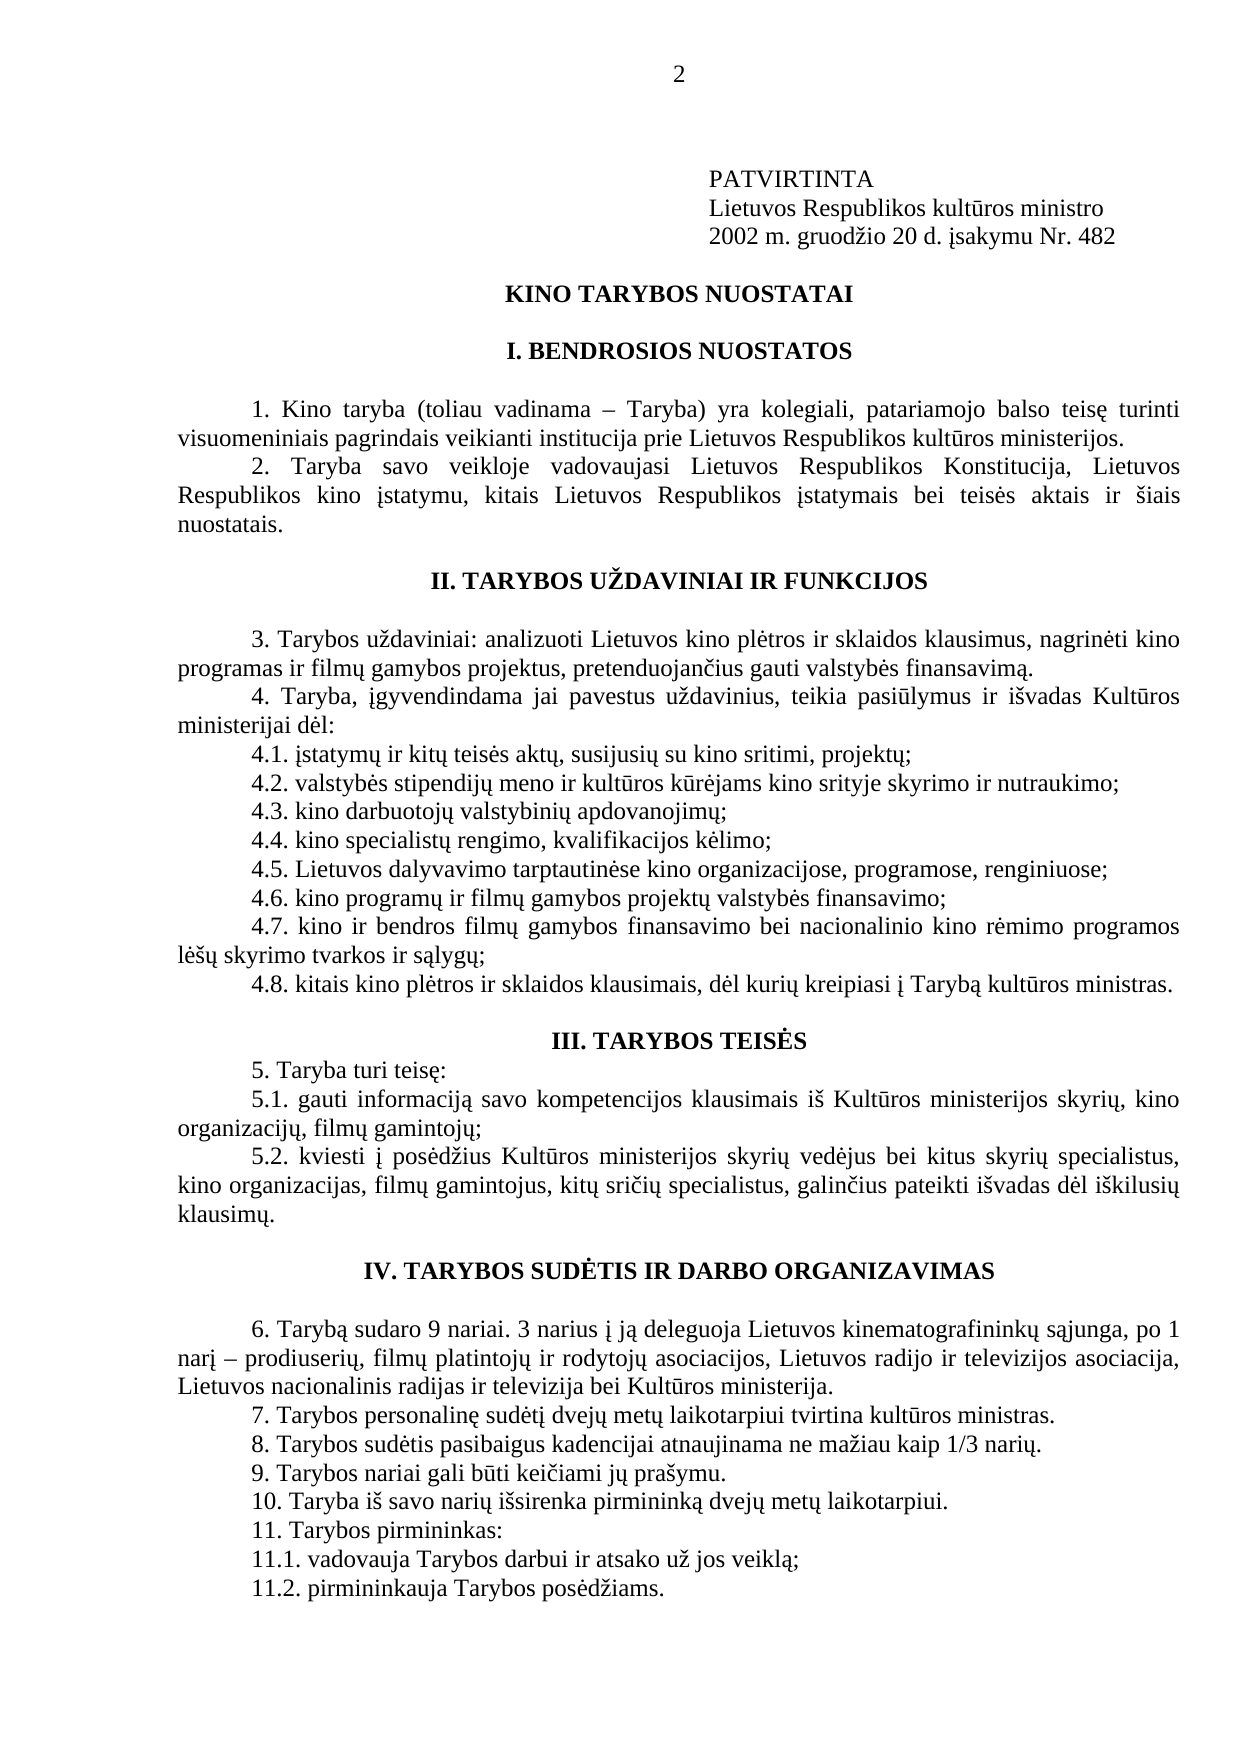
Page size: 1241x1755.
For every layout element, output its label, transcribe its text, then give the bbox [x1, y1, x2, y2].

text 10. Taryba iš savo narių išsirenka pirmininką dvejų metų laikotarpiui. [177, 1486, 1181, 1515]
text 2. Taryba savo veikloje vadovaujasi Lietuvos Respublikos Konstitucija, Lietuvos Respublikos kino įstatymu, kitais Lietuvos Respublikos įstatymais bei teisės aktais ir šiais nuostatais. [177, 451, 1181, 538]
text 8. Tarybos sudėtis pasibaigus kadencijai atnaujinama ne mažiau kaip 1/3 narių. [177, 1429, 1181, 1458]
text 9. Tarybos nariai gali būti keičiami jų prašymu. [177, 1458, 1181, 1486]
text 5.2. kviesti į posėdžius Kultūros ministerijos skyrių vedėjus bei kitus skyrių specialistus, kino organizacijas, filmų gamintojus, kitų sričių specialistus, galinčius pateikti išvadas dėl iškilusių klausimų. [177, 1141, 1181, 1228]
text 4.4. kino specialistų rengimo, kvalifikacijos kėlimo; [177, 825, 1181, 854]
text 6. Tarybą sudaro 9 nariai. 3 narius į ją deleguoja Lietuvos kinematografininkų sąjunga, po 1 narį – prodiuserių, filmų platintojų ir rodytojų asociacijos, Lietuvos radijo ir televizijos asociacija, Lietuvos nacionalinis radijas ir televizija bei Kultūros ministerija. [177, 1314, 1181, 1400]
text 1. Kino taryba (toliau vadinama – Taryba) yra kolegiali, patariamojo balso teisę turinti visuomeniniais pagrindais veikianti institucija prie Lietuvos Respublikos kultūros ministerijos. [177, 394, 1181, 451]
text 4.2. valstybės stipendijų meno ir kultūros kūrėjams kino srityje skyrimo ir nutraukimo; [177, 768, 1181, 796]
text 4. Taryba, įgyvendindama jai pavestus uždavinius, teikia pasiūlymus ir išvadas Kultūros ministerijai dėl: [177, 681, 1181, 739]
text 11. Tarybos pirmininkas: [177, 1515, 1181, 1544]
text II. TARYBOS UŽDAVINIAI IR FUNKCIJOS [177, 566, 1181, 595]
text 3. Tarybos uždaviniai: analizuoti Lietuvos kino plėtros ir sklaidos klausimus, nagrinėti kino programas ir filmų gamybos projektus, pretenduojančius gauti valstybės finansavimą. [177, 624, 1181, 681]
text 4.7. kino ir bendros filmų gamybos finansavimo bei nacionalinio kino rėmimo programos lėšų skyrimo tvarkos ir sąlygų; [177, 911, 1181, 969]
text PATVIRTINTA [177, 164, 1181, 193]
text 4.5. Lietuvos dalyvavimo tarptautinėse kino organizacijose, programose, renginiuose; [177, 854, 1181, 883]
text 4.6. kino programų ir filmų gamybos projektų valstybės finansavimo; [177, 883, 1181, 911]
text 4.1. įstatymų ir kitų teisės aktų, susijusių su kino sritimi, projektų; [177, 739, 1181, 768]
text 5. Taryba turi teisę: [177, 1055, 1181, 1084]
text IV. TARYBOS SUDĖTIS IR DARBO ORGANIZAVIMAS [177, 1256, 1181, 1285]
text 4.8. kitais kino plėtros ir sklaidos klausimais, dėl kurių kreipiasi į Tarybą kultūros ministras. [177, 969, 1181, 998]
text Lietuvos Respublikos kultūros ministro [177, 193, 1181, 221]
text III. TARYBOS TEISĖS [177, 1026, 1181, 1055]
text 4.3. kino darbuotojų valstybinių apdovanojimų; [177, 796, 1181, 825]
text KINO TARYBOS NUOSTATAI [177, 279, 1181, 308]
text I. BENDROSIOS NUOSTATOS [177, 336, 1181, 365]
text 11.2. pirmininkauja Tarybos posėdžiams. [177, 1573, 1181, 1601]
text 11.1. vadovauja Tarybos darbui ir atsako už jos veiklą; [177, 1544, 1181, 1573]
text 5.1. gauti informaciją savo kompetencijos klausimais iš Kultūros ministerijos skyrių, kino organizacijų, filmų gamintojų; [177, 1084, 1181, 1141]
text 2002 m. gruodžio 20 d. įsakymu Nr. 482 [177, 221, 1181, 250]
text 7. Tarybos personalinę sudėtį dvejų metų laikotarpiui tvirtina kultūros ministras. [177, 1400, 1181, 1429]
